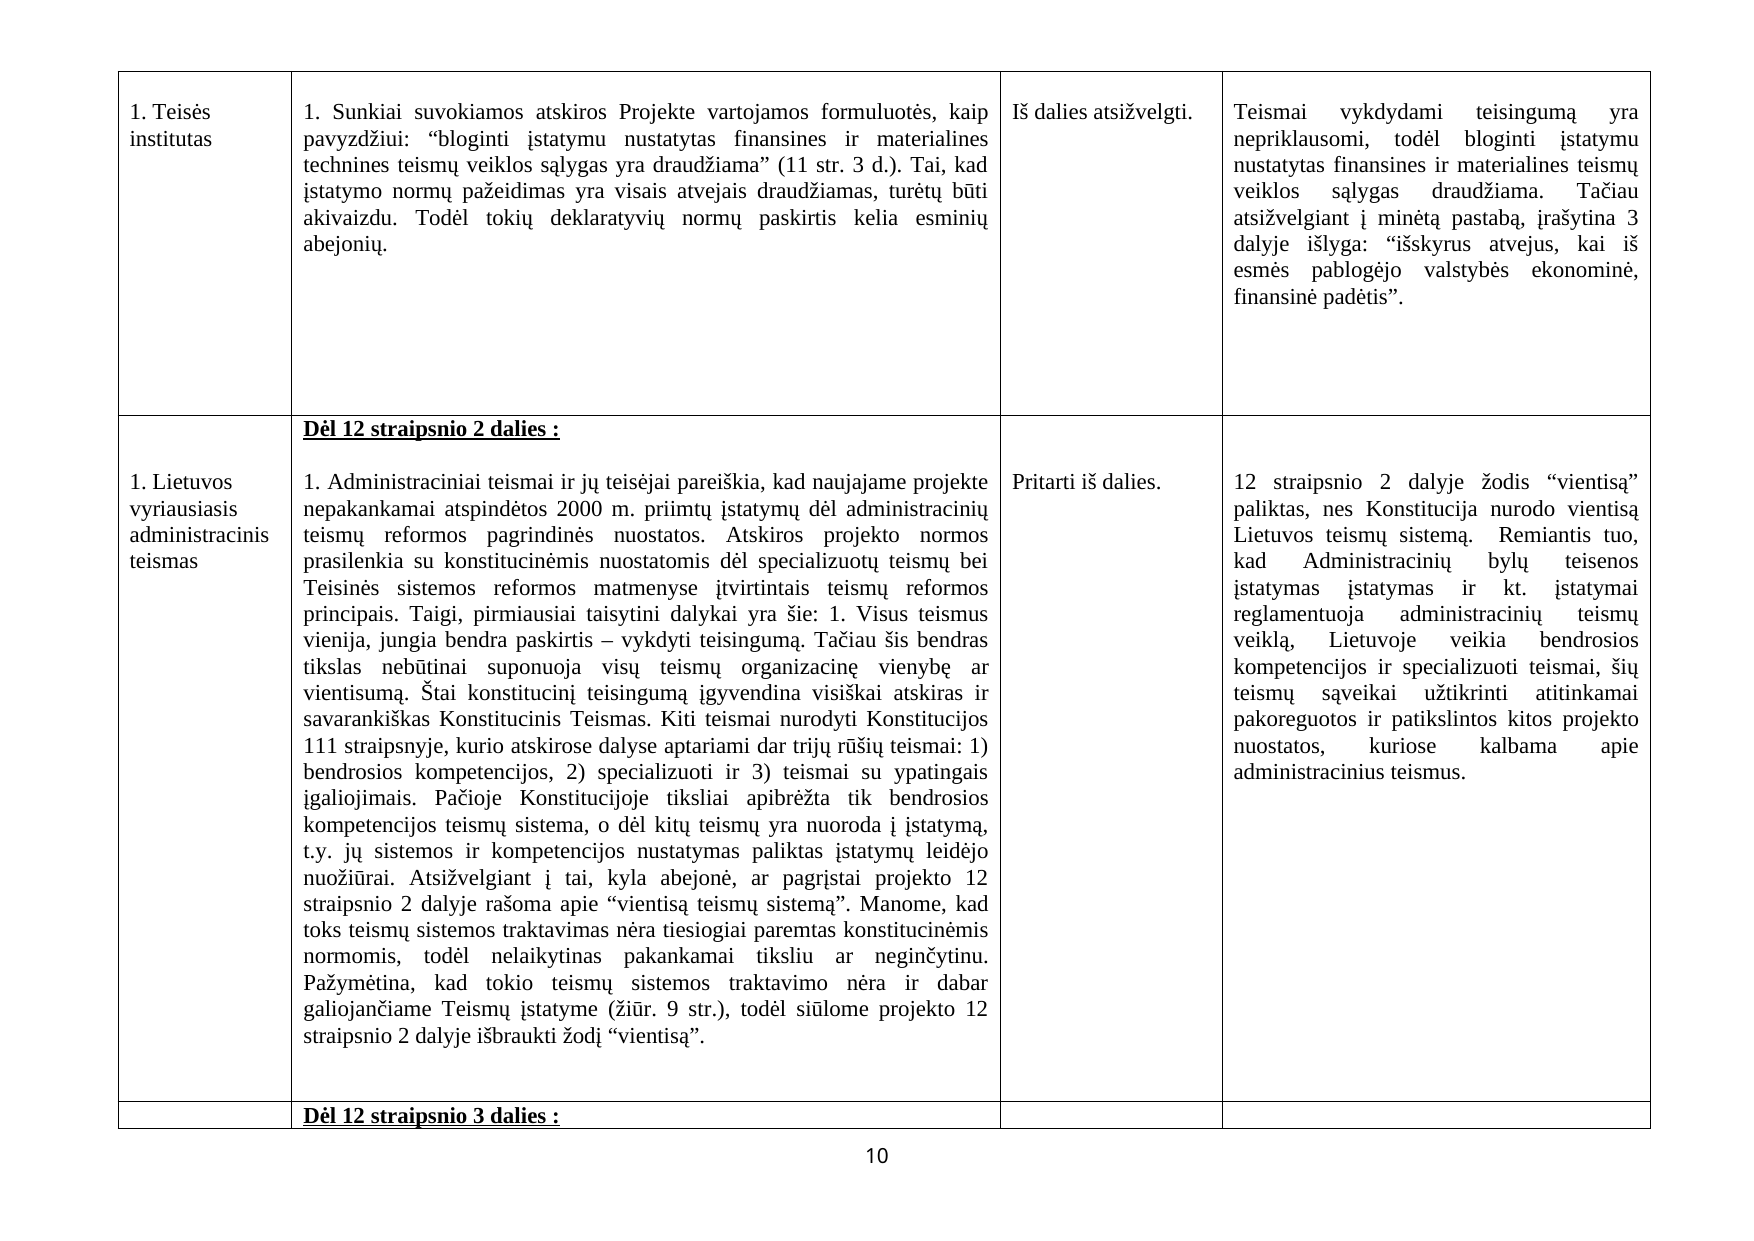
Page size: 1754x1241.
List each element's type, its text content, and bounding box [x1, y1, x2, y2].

table_cell Pritarti iš dalies. [1001, 416, 1222, 1101]
table_cell Teismai vykdydami teisingumą yra nepriklausomi, todėl bloginti įstatymu nustatytas finansines ir materialines teismų veiklos sąlygas draudžiama. Tačiau atsižvelgiant į minėtą pastabą, įrašytina 3 dalyje išlyga: “išskyrus atvejus, kai iš esmės pablogėjo valstybės ekonominė, finansinė padėtis”. [1223, 72, 1650, 414]
table_cell [1223, 1102, 1650, 1128]
table_cell 1. Lietuvos vyriausiasis administracinis teismas [119, 416, 291, 1101]
table_cell 1. Sunkiai suvokiamos atskiros Projekte vartojamos formuluotės, kaip pavyzdžiui: “bloginti įstatymu nustatytas finansines ir materialines technines teismų veiklos sąlygas yra draudžiama” (11 str. 3 d.). Tai, kad įstatymo normų pažeidimas yra visais atvejais draudžiamas, turėtų būti akivaizdu. Todėl tokių deklaratyvių normų paskirtis kelia esminių abejonių. [292, 72, 1000, 414]
table_cell [1001, 1102, 1222, 1128]
table_cell Dėl 12 straipsnio 2 dalies : 1. Administraciniai teismai ir jų teisėjai pareiškia, kad naujajame projekte nepakankamai atspindėtos 2000 m. priimtų įstatymų dėl administracinių teismų reformos pagrindinės nuostatos. Atskiros projekto normos prasilenkia su konstitucinėmis nuostatomis dėl specializuotų teismų bei Teisinės sistemos reformos matmenyse įtvirtintais teismų reformos principais. Taigi, pirmiausiai taisytini dalykai yra šie: 1. Visus teismus vienija, jungia bendra paskirtis – vykdyti teisingumą. Tačiau šis bendras tikslas nebūtinai suponuoja visų teismų organizacinę vienybę ar vientisumą. Štai konstitucinį teisingumą įgyvendina visiškai atskiras ir savarankiškas Konstitucinis Teismas. Kiti teismai nurodyti Konstitucijos 111 straipsnyje, kurio atskirose dalyse aptariami dar trijų rūšių teismai: 1) bendrosios kompetencijos, 2) specializuoti ir 3) teismai su ypatingais įgaliojimais. Pačioje Konstitucijoje tiksliai apibrėžta tik bendrosios kompetencijos teismų sistema, o dėl kitų teismų yra nuoroda į įstatymą, t.y. jų sistemos ir kompetencijos nustatymas paliktas įstatymų leidėjo nuožiūrai. Atsižvelgiant į tai, kyla abejonė, ar pagrįstai projekto 12 straipsnio 2 dalyje rašoma apie “vientisą teismų sistemą”. Manome, kad toks teismų sistemos traktavimas nėra tiesiogiai paremtas konstitucinėmis normomis, todėl nelaikytinas pakankamai tiksliu ar neginčytinu. Pažymėtina, kad tokio teismų sistemos traktavimo nėra ir dabar galiojančiame Teismų įstatyme (žiūr. 9 str.), todėl siūlome projekto 12 straipsnio 2 dalyje išbraukti žodį “vientisą”. [292, 416, 1000, 1101]
table_cell 1. Teisės institutas [119, 72, 291, 414]
table_cell Iš dalies atsižvelgti. [1001, 72, 1222, 414]
table_cell 12 straipsnio 2 dalyje žodis “vientisą” paliktas, nes Konstitucija nurodo vientisą Lietuvos teismų sistemą. Remiantis tuo, kad Administracinių bylų teisenos įstatymas įstatymas ir kt. įstatymai reglamentuoja administracinių teismų veiklą, Lietuvoje veikia bendrosios kompetencijos ir specializuoti teismai, šių teismų sąveikai užtikrinti atitinkamai pakoreguotos ir patikslintos kitos projekto nuostatos, kuriose kalbama apie administracinius teismus. [1223, 416, 1650, 1101]
table_cell [119, 1102, 291, 1128]
table_cell Dėl 12 straipsnio 3 dalies : [292, 1102, 1000, 1128]
